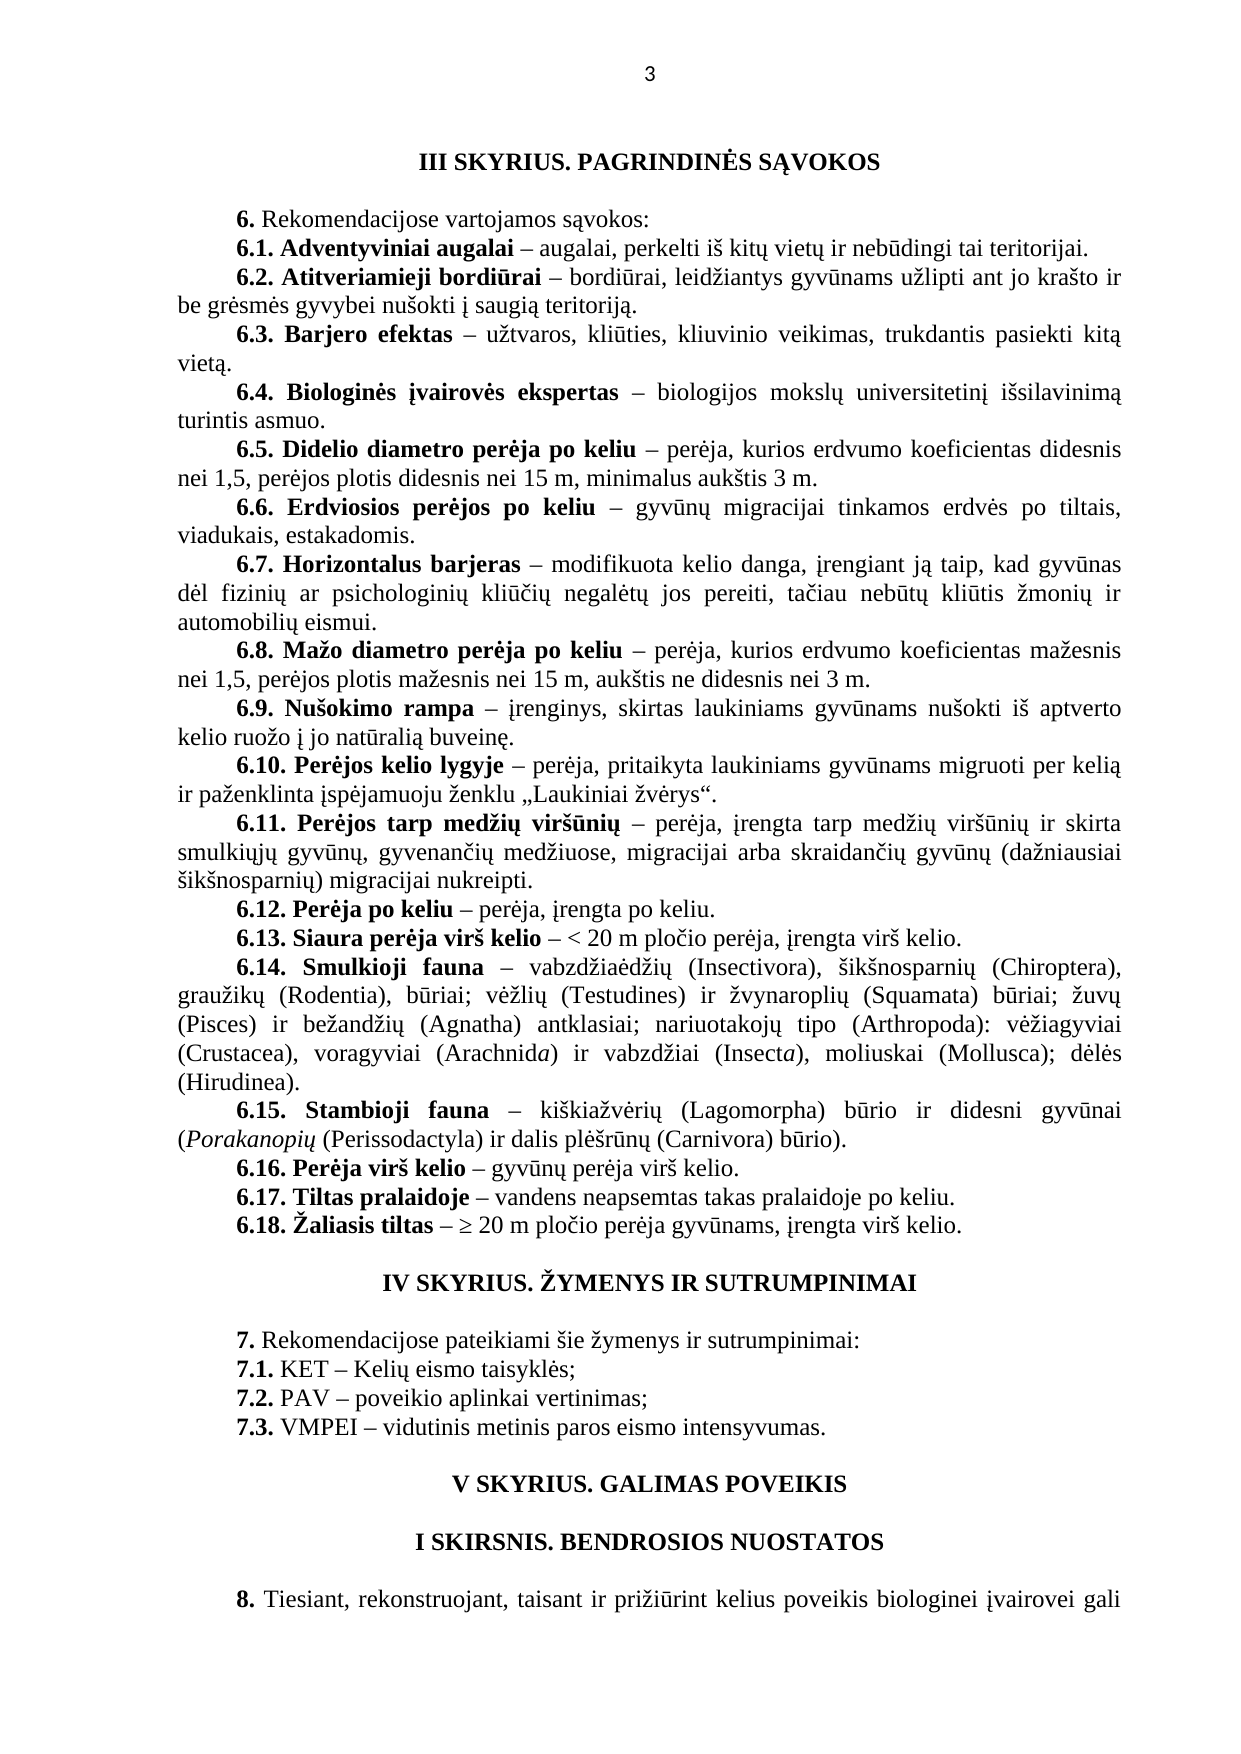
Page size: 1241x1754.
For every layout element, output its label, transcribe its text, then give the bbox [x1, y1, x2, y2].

text 7.1. KET – Kelių eismo taisyklės; [177, 1354, 1122, 1383]
text 7.3. VMPEI – vidutinis metinis paros eismo intensyvumas. [177, 1412, 1122, 1441]
text 6.9. Nušokimo rampa – įrenginys, skirtas laukiniams gyvūnams nušokti iš aptverto kelio ruožo į jo natūralią buveinę. [177, 693, 1122, 751]
text 6.3. Barjero efektas – užtvaros, kliūties, kliuvinio veikimas, trukdantis pasiekti kitą vietą. [177, 319, 1122, 377]
text IV SKYRIUS. ŽYMENYS IR SUTRUMPINIMAI [177, 1268, 1122, 1297]
text 6.7. Horizontalus barjeras – modifikuota kelio danga, įrengiant ją taip, kad gyvūnas dėl fizinių ar psichologinių kliūčių negalėtų jos pereiti, tačiau nebūtų kliūtis žmonių ir automobilių eismui. [177, 549, 1122, 636]
text 6.14. Smulkioji fauna – vabzdžiaėdžių (Insectivora), šikšnosparnių (Chiroptera), graužikų (Rodentia), būriai; vėžlių (Testudines) ir žvynaroplių (Squamata) būriai; žuvų (Pisces) ir bežandžių (Agnatha) antklasiai; nariuotakojų tipo (Arthropoda): vėžiagyviai (Crustacea), voragyviai (Arachnida) ir vabzdžiai (Insecta), moliuskai (Mollusca); dėlės (Hirudinea). [177, 952, 1122, 1096]
text V SKYRIUS. GALIMAS POVEIKIS [177, 1469, 1122, 1498]
text 6.12. Perėja po keliu – perėja, įrengta po keliu. [177, 894, 1122, 923]
text 7.2. PAV – poveikio aplinkai vertinimas; [177, 1383, 1122, 1412]
text 6.13. Siaura perėja virš kelio – < 20 m pločio perėja, įrengta virš kelio. [177, 923, 1122, 952]
text 6.2. Atitveriamieji bordiūrai – bordiūrai, leidžiantys gyvūnams užlipti ant jo krašto ir be grėsmės gyvybei nušokti į saugią teritoriją. [177, 262, 1122, 319]
text 6.15. Stambioji fauna – kiškiažvėrių (Lagomorpha) būrio ir didesni gyvūnai (Porakanopių (Perissodactyla) ir dalis plėšrūnų (Carnivora) būrio). [177, 1096, 1122, 1153]
text III SKYRIUS. PAGRINDINĖS SĄVOKOS [177, 147, 1122, 176]
text 6.1. Adventyviniai augalai – augalai, perkelti iš kitų vietų ir nebūdingi tai teritorijai. [177, 233, 1122, 262]
text 6.18. Žaliasis tiltas – ≥ 20 m pločio perėja gyvūnams, įrengta virš kelio. [177, 1211, 1122, 1239]
text 6.8. Mažo diametro perėja po keliu – perėja, kurios erdvumo koeficientas mažesnis nei 1,5, perėjos plotis mažesnis nei 15 m, aukštis ne didesnis nei 3 m. [177, 636, 1122, 693]
text 8. Tiesiant, rekonstruojant, taisant ir prižiūrint kelius poveikis biologinei įvairovei gali [177, 1584, 1122, 1613]
text 6.6. Erdviosios perėjos po keliu – gyvūnų migracijai tinkamos erdvės po tiltais, viadukais, estakadomis. [177, 492, 1122, 549]
text 6.11. Perėjos tarp medžių viršūnių – perėja, įrengta tarp medžių viršūnių ir skirta smulkiųjų gyvūnų, gyvenančių medžiuose, migracijai arba skraidančių gyvūnų (dažniausiai šikšnosparnių) migracijai nukreipti. [177, 808, 1122, 894]
text 6.16. Perėja virš kelio – gyvūnų perėja virš kelio. [177, 1153, 1122, 1182]
text 6. Rekomendacijose vartojamos sąvokos: [177, 204, 1122, 233]
text I SKIRSNIS. BENDROSIOS NUOSTATOS [177, 1527, 1122, 1556]
text 6.17. Tiltas pralaidoje – vandens neapsemtas takas pralaidoje po keliu. [177, 1182, 1122, 1211]
text 6.10. Perėjos kelio lygyje – perėja, pritaikyta laukiniams gyvūnams migruoti per kelią ir paženklinta įspėjamuoju ženklu „Laukiniai žvėrys“. [177, 751, 1122, 808]
text 6.4. Biologinės įvairovės ekspertas – biologijos mokslų universitetinį išsilavinimą turintis asmuo. [177, 377, 1122, 434]
text 7. Rekomendacijose pateikiami šie žymenys ir sutrumpinimai: [177, 1326, 1122, 1354]
text 6.5. Didelio diametro perėja po keliu – perėja, kurios erdvumo koeficientas didesnis nei 1,5, perėjos plotis didesnis nei 15 m, minimalus aukštis 3 m. [177, 434, 1122, 492]
